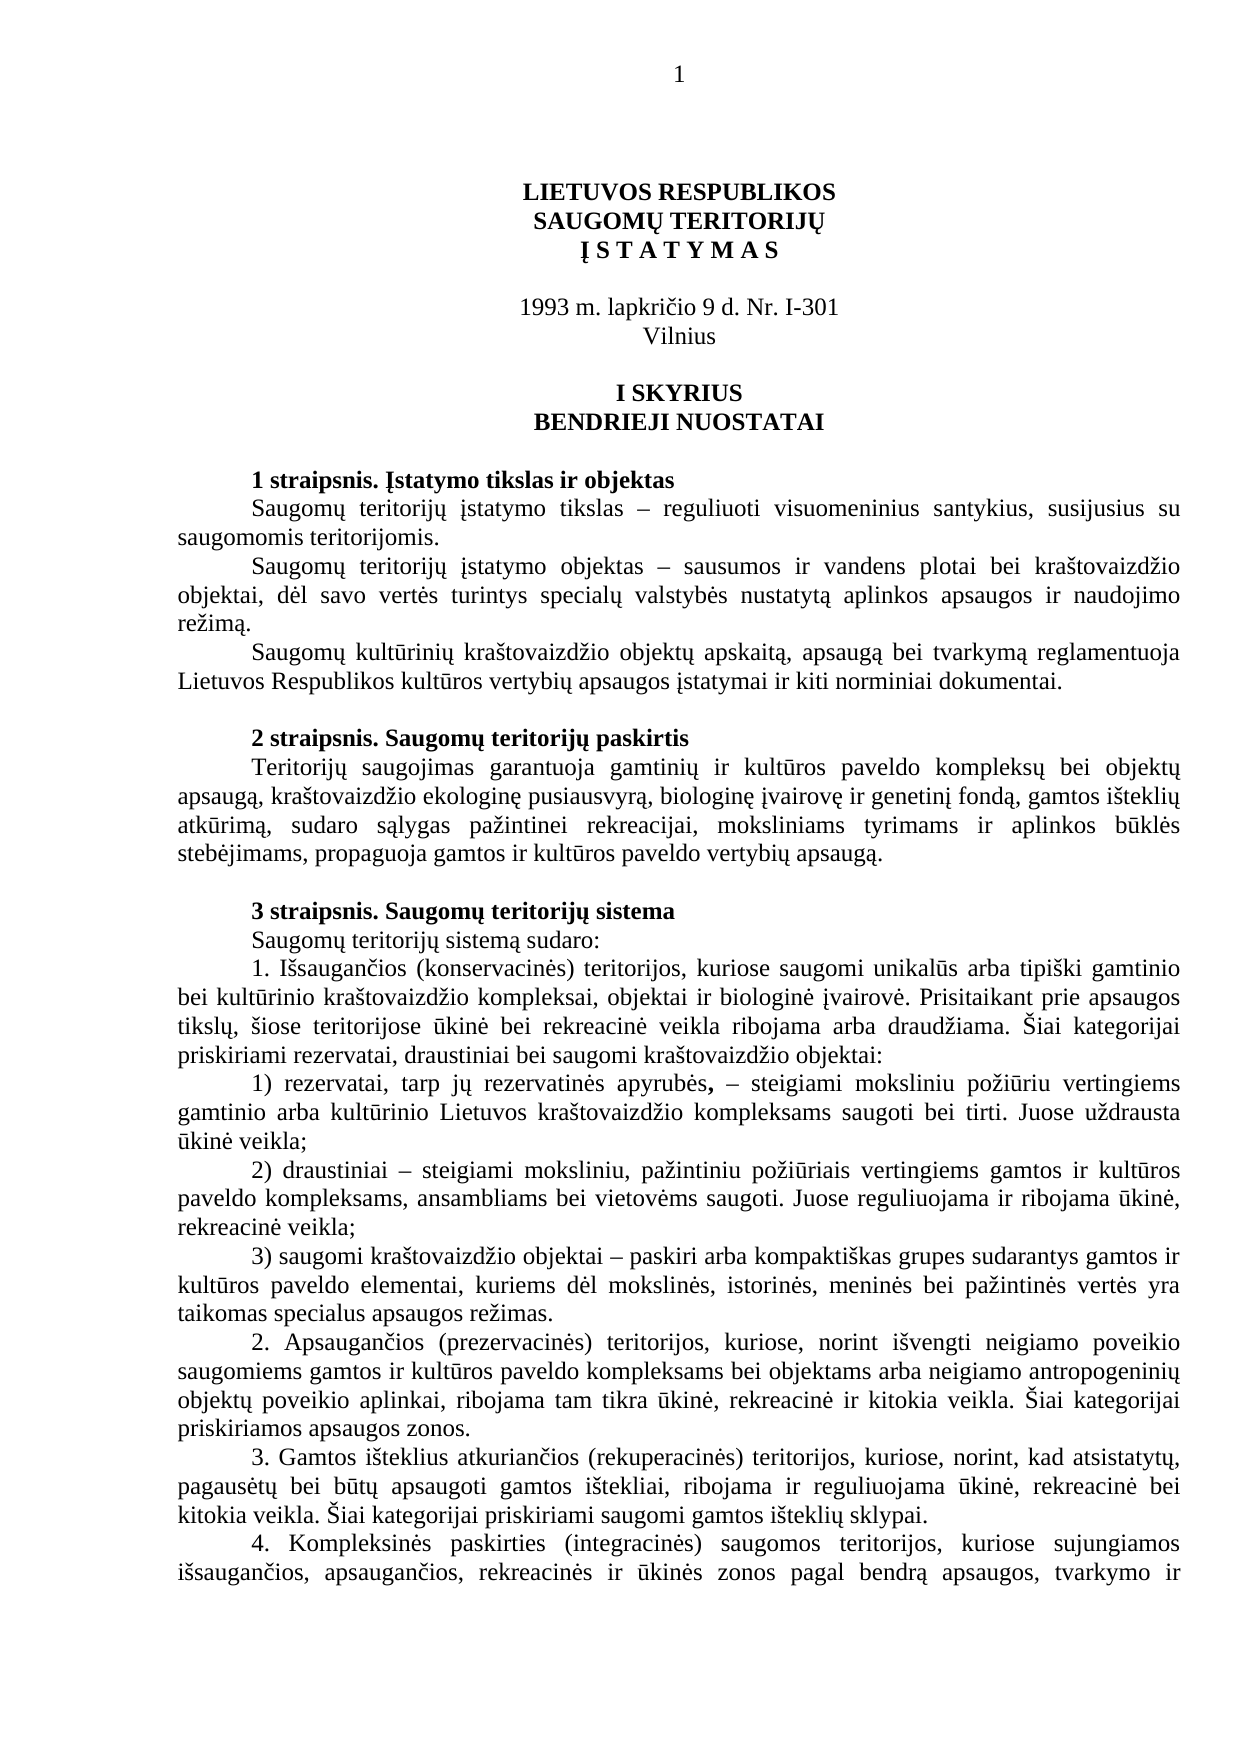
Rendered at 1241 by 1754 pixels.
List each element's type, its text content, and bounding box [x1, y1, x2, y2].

text 3 straipsnis. Saugomų teritorijų sistema [177, 896, 1181, 925]
text Į S T A T Y M A S [177, 235, 1181, 263]
text 1. Išsaugančios (konservacinės) teritorijos, kuriose saugomi unikalūs arba tipiški gamtinio bei kultūrinio kraštovaizdžio kompleksai, objektai ir biologinė įvairovė. Prisitaikant prie apsaugos tikslų, šiose teritorijose ūkinė bei rekreacinė veikla ribojama arba draudžiama. Šiai kategorijai priskiriami rezervatai, draustiniai bei saugomi kraštovaizdžio objektai: [177, 953, 1181, 1068]
text LIETUVOS RESPUBLIKOS [177, 177, 1181, 206]
text Saugomų kultūrinių kraštovaizdžio objektų apskaitą, apsaugą bei tvarkymą reglamentuoja Lietuvos Respublikos kultūros vertybių apsaugos įstatymai ir kiti norminiai dokumentai. [177, 637, 1181, 695]
text 3. Gamtos išteklius atkuriančios (rekuperacinės) teritorijos, kuriose, norint, kad atsistatytų, pagausėtų bei būtų apsaugoti gamtos ištekliai, ribojama ir reguliuojama ūkinė, rekreacinė bei kitokia veikla. Šiai kategorijai priskiriami saugomi gamtos išteklių sklypai. [177, 1442, 1181, 1528]
text 2. Apsaugančios (prezervacinės) teritorijos, kuriose, norint išvengti neigiamo poveikio saugomiems gamtos ir kultūros paveldo kompleksams bei objektams arba neigiamo antropogeninių objektų poveikio aplinkai, ribojama tam tikra ūkinė, rekreacinė ir kitokia veikla. Šiai kategorijai priskiriamos apsaugos zonos. [177, 1327, 1181, 1442]
text 3) saugomi kraštovaizdžio objektai – paskiri arba kompaktiškas grupes sudarantys gamtos ir kultūros paveldo elementai, kuriems dėl mokslinės, istorinės, meninės bei pažintinės vertės yra taikomas specialus apsaugos režimas. [177, 1241, 1181, 1327]
text Saugomų teritorijų įstatymo objektas – sausumos ir vandens plotai bei kraštovaizdžio objektai, dėl savo vertės turintys specialų valstybės nustatytą aplinkos apsaugos ir naudojimo režimą. [177, 551, 1181, 637]
text 1) rezervatai, tarp jų rezervatinės apyrubės, – steigiami moksliniu požiūriu vertingiems gamtinio arba kultūrinio Lietuvos kraštovaizdžio kompleksams saugoti bei tirti. Juose uždrausta ūkinė veikla; [177, 1068, 1181, 1155]
text 2) draustiniai – steigiami moksliniu, pažintiniu požiūriais vertingiems gamtos ir kultūros paveldo kompleksams, ansambliams bei vietovėms saugoti. Juose reguliuojama ir ribojama ūkinė, rekreacinė veikla; [177, 1155, 1181, 1241]
text SAUGOMŲ TERITORIJŲ [177, 206, 1181, 235]
text 2 straipsnis. Saugomų teritorijų paskirtis [177, 723, 1181, 752]
text I skyrius [177, 378, 1181, 407]
text BENDRIEJI NUOSTATAI [177, 407, 1181, 436]
text 1 straipsnis. Įstatymo tikslas ir objektas [177, 465, 1181, 493]
text 1993 m. lapkričio 9 d. Nr. I-301 [177, 292, 1181, 321]
text Saugomų teritorijų sistemą sudaro: [177, 925, 1181, 953]
text Vilnius [177, 321, 1181, 350]
text 4. Kompleksinės paskirties (integracinės) saugomos teritorijos, kuriose sujungiamos išsaugančios, apsaugančios, rekreacinės ir ūkinės zonos pagal bendrą apsaugos, tvarkymo ir [177, 1528, 1181, 1586]
text Teritorijų saugojimas garantuoja gamtinių ir kultūros paveldo kompleksų bei objektų apsaugą, kraštovaizdžio ekologinę pusiausvyrą, biologinę įvairovę ir genetinį fondą, gamtos išteklių atkūrimą, sudaro sąlygas pažintinei rekreacijai, moksliniams tyrimams ir aplinkos būklės stebėjimams, propaguoja gamtos ir kultūros paveldo vertybių apsaugą. [177, 752, 1181, 867]
text Saugomų teritorijų įstatymo tikslas – reguliuoti visuomeninius santykius, susijusius su saugomomis teritorijomis. [177, 493, 1181, 551]
